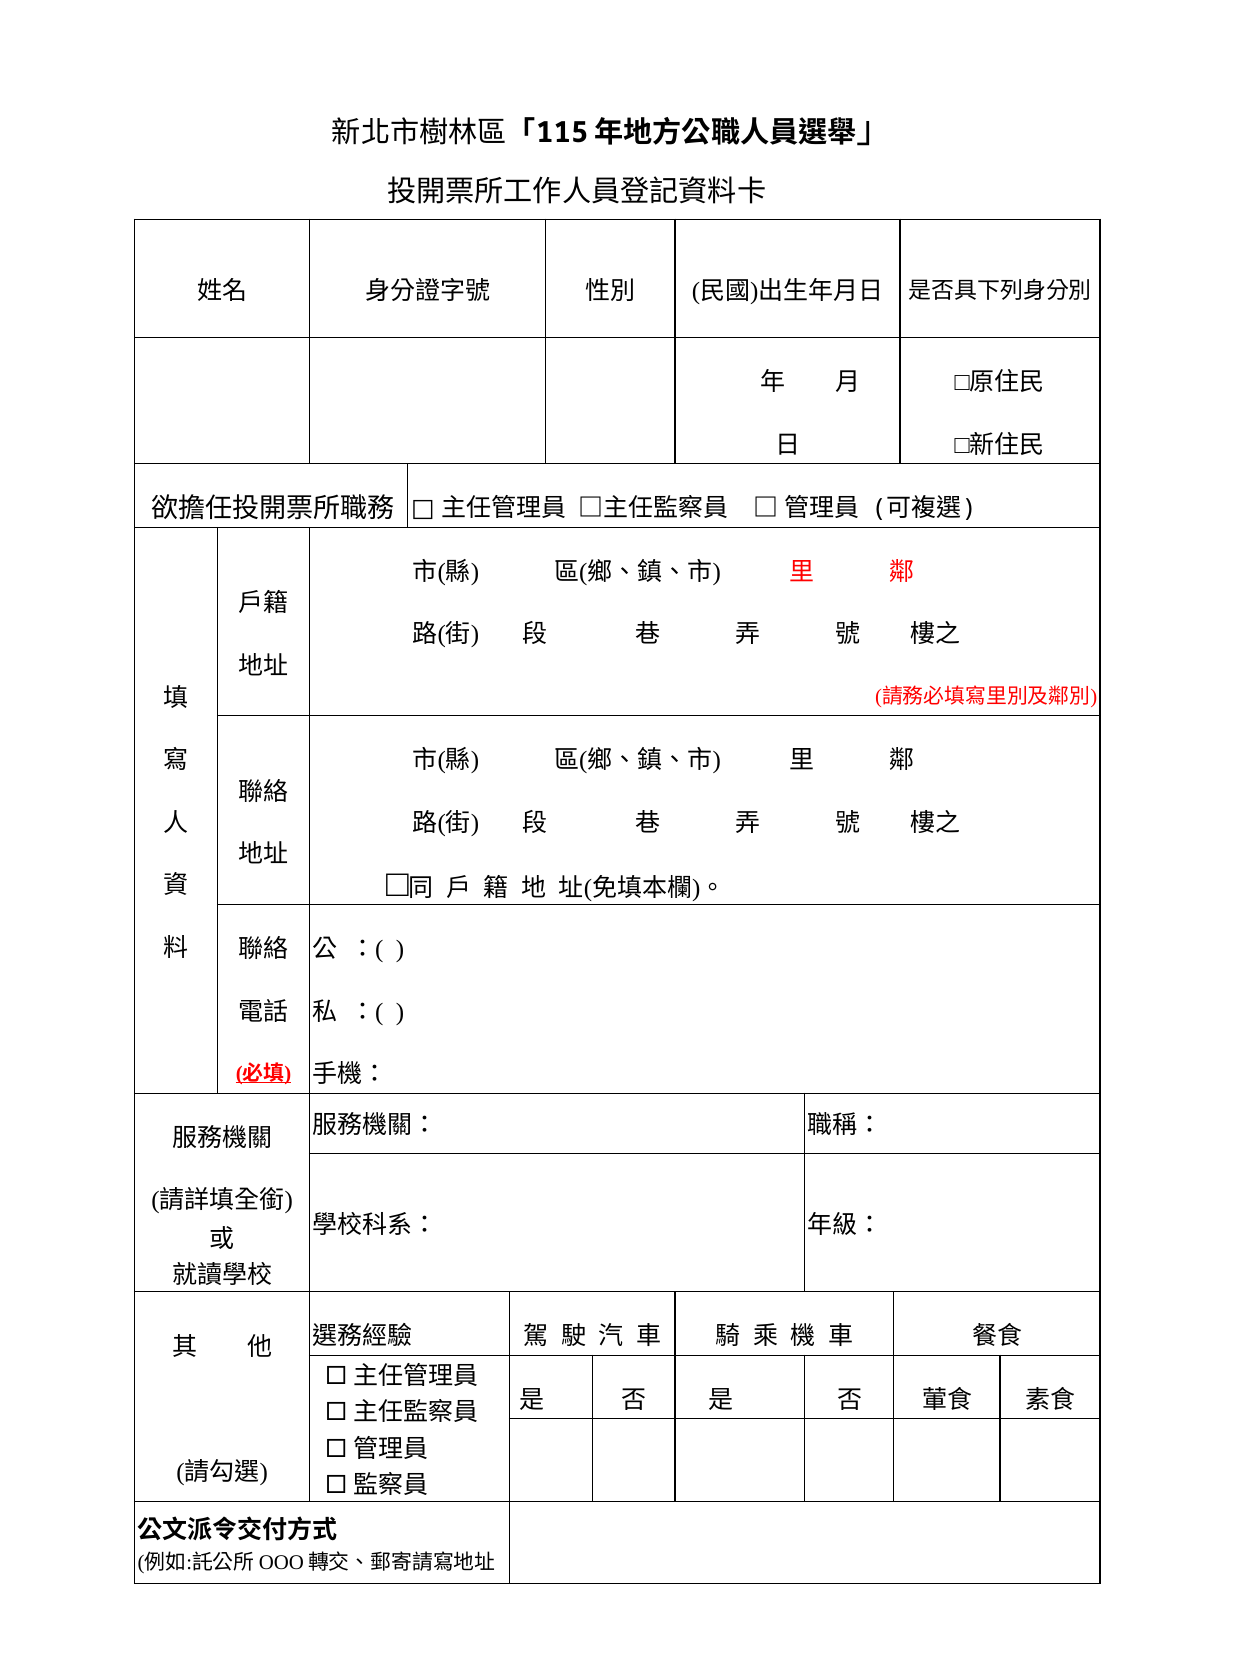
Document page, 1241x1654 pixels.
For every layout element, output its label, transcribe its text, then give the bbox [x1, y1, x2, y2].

table_cell [135, 338, 309, 463]
table_cell 公文派令交付方式 (例如:託公所OOO轉交、郵寄請寫地址 [135, 1502, 509, 1583]
table_cell □ 主任管理員 □主任監察員 □ 管理員 (可複選) [408, 464, 1099, 527]
table_header 姓名 [135, 220, 309, 337]
table_header 身分證字號 [310, 220, 545, 337]
table_cell 填 寫 人 資 料 [135, 528, 217, 1092]
table_header 性別 [546, 220, 674, 337]
table_cell 其 他 (請勾選) [135, 1292, 309, 1501]
table_cell 市(縣) 區(鄉、鎮、市) 里 鄰 路(街) 段 巷 弄 號 樓之 □同 戶 籍 地 址(免填本欄)。 [310, 716, 1099, 904]
table_cell 聯絡 地址 [218, 716, 309, 904]
table_cell 服務機關 (請詳填全銜) 或 就讀學校 [135, 1094, 309, 1291]
table_cell 聯絡 電話 (必填) [218, 905, 309, 1092]
table_cell 騎 乘 機 車 [676, 1292, 893, 1354]
table_cell  主任管理員  主任監察員  管理員  監察員 [310, 1356, 509, 1501]
table_cell 欲擔任投開票所職務 [135, 464, 407, 527]
table_cell [805, 1419, 893, 1501]
table_cell 否 [805, 1356, 893, 1418]
table_cell 是 [676, 1356, 804, 1418]
table_cell 職稱： [805, 1094, 1099, 1152]
table_cell [1001, 1419, 1099, 1501]
table_header 是否具下列身分別 [901, 220, 1099, 337]
table_cell 素食 [1001, 1356, 1099, 1418]
table_cell 服務機關： [310, 1094, 804, 1152]
table_cell □原住民 □新住民 [901, 338, 1099, 463]
table_cell 學校科系： [310, 1154, 804, 1291]
table_cell 年 月 日 [676, 338, 899, 463]
table_cell 年級： [805, 1154, 1099, 1291]
table_header (民國)出生年月日 [676, 220, 899, 337]
table_cell 葷食 [894, 1356, 999, 1418]
table_cell [510, 1419, 592, 1501]
table_cell 選務經驗 [310, 1292, 509, 1354]
table_cell 公 ：( ) 私 ：( ) 手機： [310, 905, 1099, 1092]
table_cell 市(縣) 區(鄉、鎮、市) 里 鄰 路(街) 段 巷 弄 號 樓之 (請務必填寫里別及鄰別) [310, 528, 1099, 715]
table_cell [546, 338, 674, 463]
table_cell [676, 1419, 804, 1501]
table_cell 駕 駛 汽 車 [510, 1292, 674, 1354]
table_cell [593, 1419, 674, 1501]
table_cell 是 [510, 1356, 592, 1418]
table_cell 戶籍 地址 [218, 528, 309, 715]
table_cell [894, 1419, 999, 1501]
text 新北市樹林區「115年地方公職人員選舉」 投開票所工作人員登記資料卡 [133, 84, 1093, 209]
table_cell [510, 1502, 1099, 1583]
table_cell 否 [593, 1356, 674, 1418]
table_cell [310, 338, 545, 463]
table_cell 餐食 [894, 1292, 1099, 1354]
